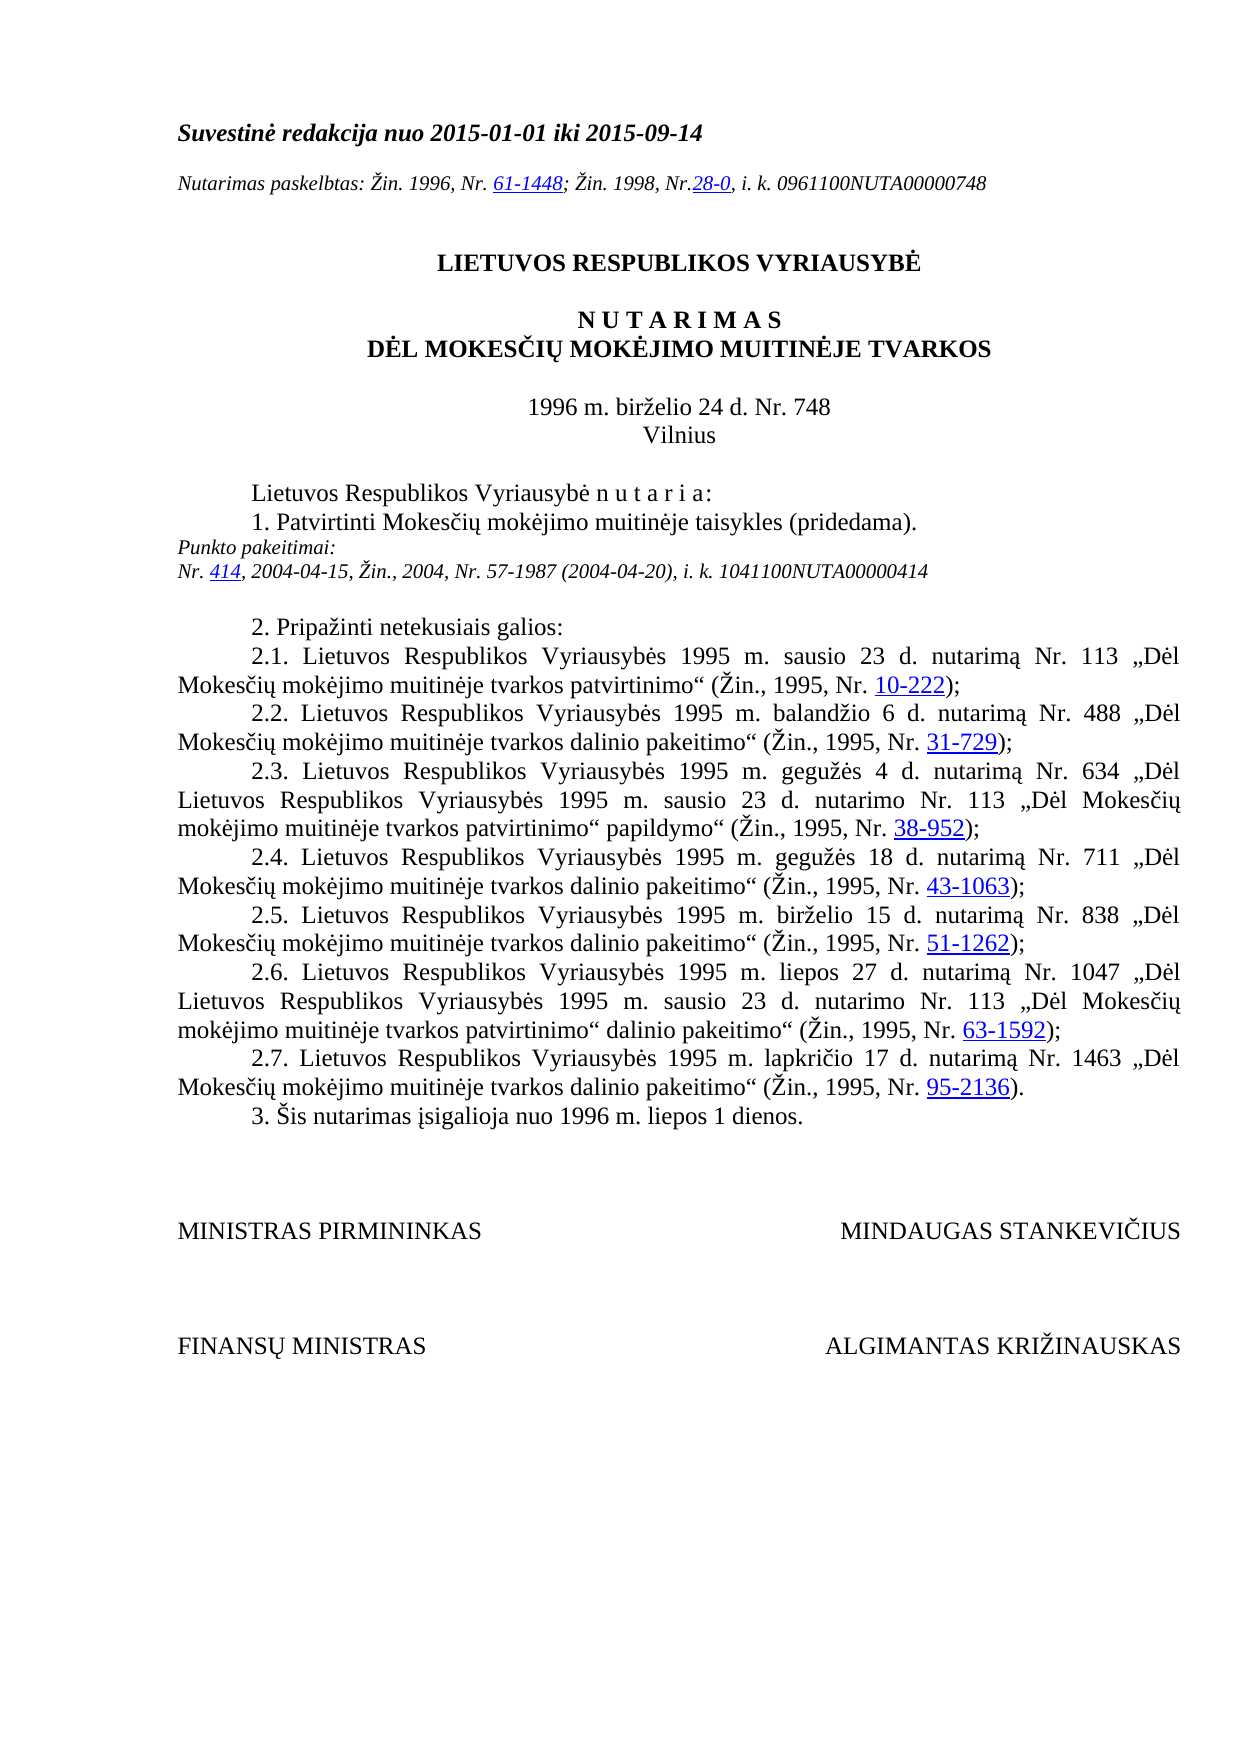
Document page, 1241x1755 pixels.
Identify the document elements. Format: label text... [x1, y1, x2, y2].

text Nutarimas paskelbtas: Žin. 1996, Nr. 61-1448; Žin. 1998, Nr.28-0, i. k. 0961100NUTA00000748 [177, 171, 1181, 195]
text FINANSŲ MINISTRAS ALGIMANTAS KRIŽINAUSKAS [177, 1331, 1181, 1360]
text 2. Pripažinti netekusiais galios: [177, 612, 1181, 641]
text 1. Patvirtinti Mokesčių mokėjimo muitinėje taisykles (pridedama). [177, 507, 1181, 535]
text 2.6. Lietuvos Respublikos Vyriausybės 1995 m. liepos 27 d. nutarimą Nr. 1047 „Dėl Lietuvos Respublikos Vyriausybės 1995 m. sausio 23 d. nutarimo Nr. 113 „Dėl Mokesčių mokėjimo muitinėje tvarkos patvirtinimo“ dalinio pakeitimo“ (Žin., 1995, Nr. 63-1592); [177, 957, 1181, 1043]
text 2.7. Lietuvos Respublikos Vyriausybės 1995 m. lapkričio 17 d. nutarimą Nr. 1463 „Dėl Mokesčių mokėjimo muitinėje tvarkos dalinio pakeitimo“ (Žin., 1995, Nr. 95-2136). [177, 1043, 1181, 1101]
text Lietuvos Respublikos Vyriausybė nutaria: [177, 478, 1181, 507]
text N U T A R I M A S [177, 305, 1181, 334]
text MINISTRAS PIRMININKAS MINDAUGAS STANKEVIČIUS [177, 1216, 1181, 1245]
text 2.2. Lietuvos Respublikos Vyriausybės 1995 m. balandžio 6 d. nutarimą Nr. 488 „Dėl Mokesčių mokėjimo muitinėje tvarkos dalinio pakeitimo“ (Žin., 1995, Nr. 31-729); [177, 698, 1181, 756]
text Punkto pakeitimai: [177, 535, 1181, 559]
text DĖL MOKESČIŲ MOKĖJIMO MUITINĖJE TVARKOS [177, 334, 1181, 363]
text Suvestinė redakcija nuo 2015-01-01 iki 2015-09-14 [177, 118, 1181, 147]
text Nr. 414, 2004-04-15, Žin., 2004, Nr. 57-1987 (2004-04-20), i. k. 1041100NUTA00000414 [177, 559, 1181, 583]
text 1996 m. birželio 24 d. Nr. 748 [177, 392, 1181, 420]
text 2.3. Lietuvos Respublikos Vyriausybės 1995 m. gegužės 4 d. nutarimą Nr. 634 „Dėl Lietuvos Respublikos Vyriausybės 1995 m. sausio 23 d. nutarimo Nr. 113 „Dėl Mokesčių mokėjimo muitinėje tvarkos patvirtinimo“ papildymo“ (Žin., 1995, Nr. 38-952); [177, 756, 1181, 842]
text LIETUVOS RESPUBLIKOS VYRIAUSYBĖ [177, 248, 1181, 277]
text 2.1. Lietuvos Respublikos Vyriausybės 1995 m. sausio 23 d. nutarimą Nr. 113 „Dėl Mokesčių mokėjimo muitinėje tvarkos patvirtinimo“ (Žin., 1995, Nr. 10-222); [177, 641, 1181, 698]
text 2.4. Lietuvos Respublikos Vyriausybės 1995 m. gegužės 18 d. nutarimą Nr. 711 „Dėl Mokesčių mokėjimo muitinėje tvarkos dalinio pakeitimo“ (Žin., 1995, Nr. 43-1063); [177, 842, 1181, 900]
text 2.5. Lietuvos Respublikos Vyriausybės 1995 m. birželio 15 d. nutarimą Nr. 838 „Dėl Mokesčių mokėjimo muitinėje tvarkos dalinio pakeitimo“ (Žin., 1995, Nr. 51-1262); [177, 900, 1181, 957]
text 3. Šis nutarimas įsigalioja nuo 1996 m. liepos 1 dienos. [177, 1101, 1181, 1130]
text Vilnius [177, 420, 1181, 449]
